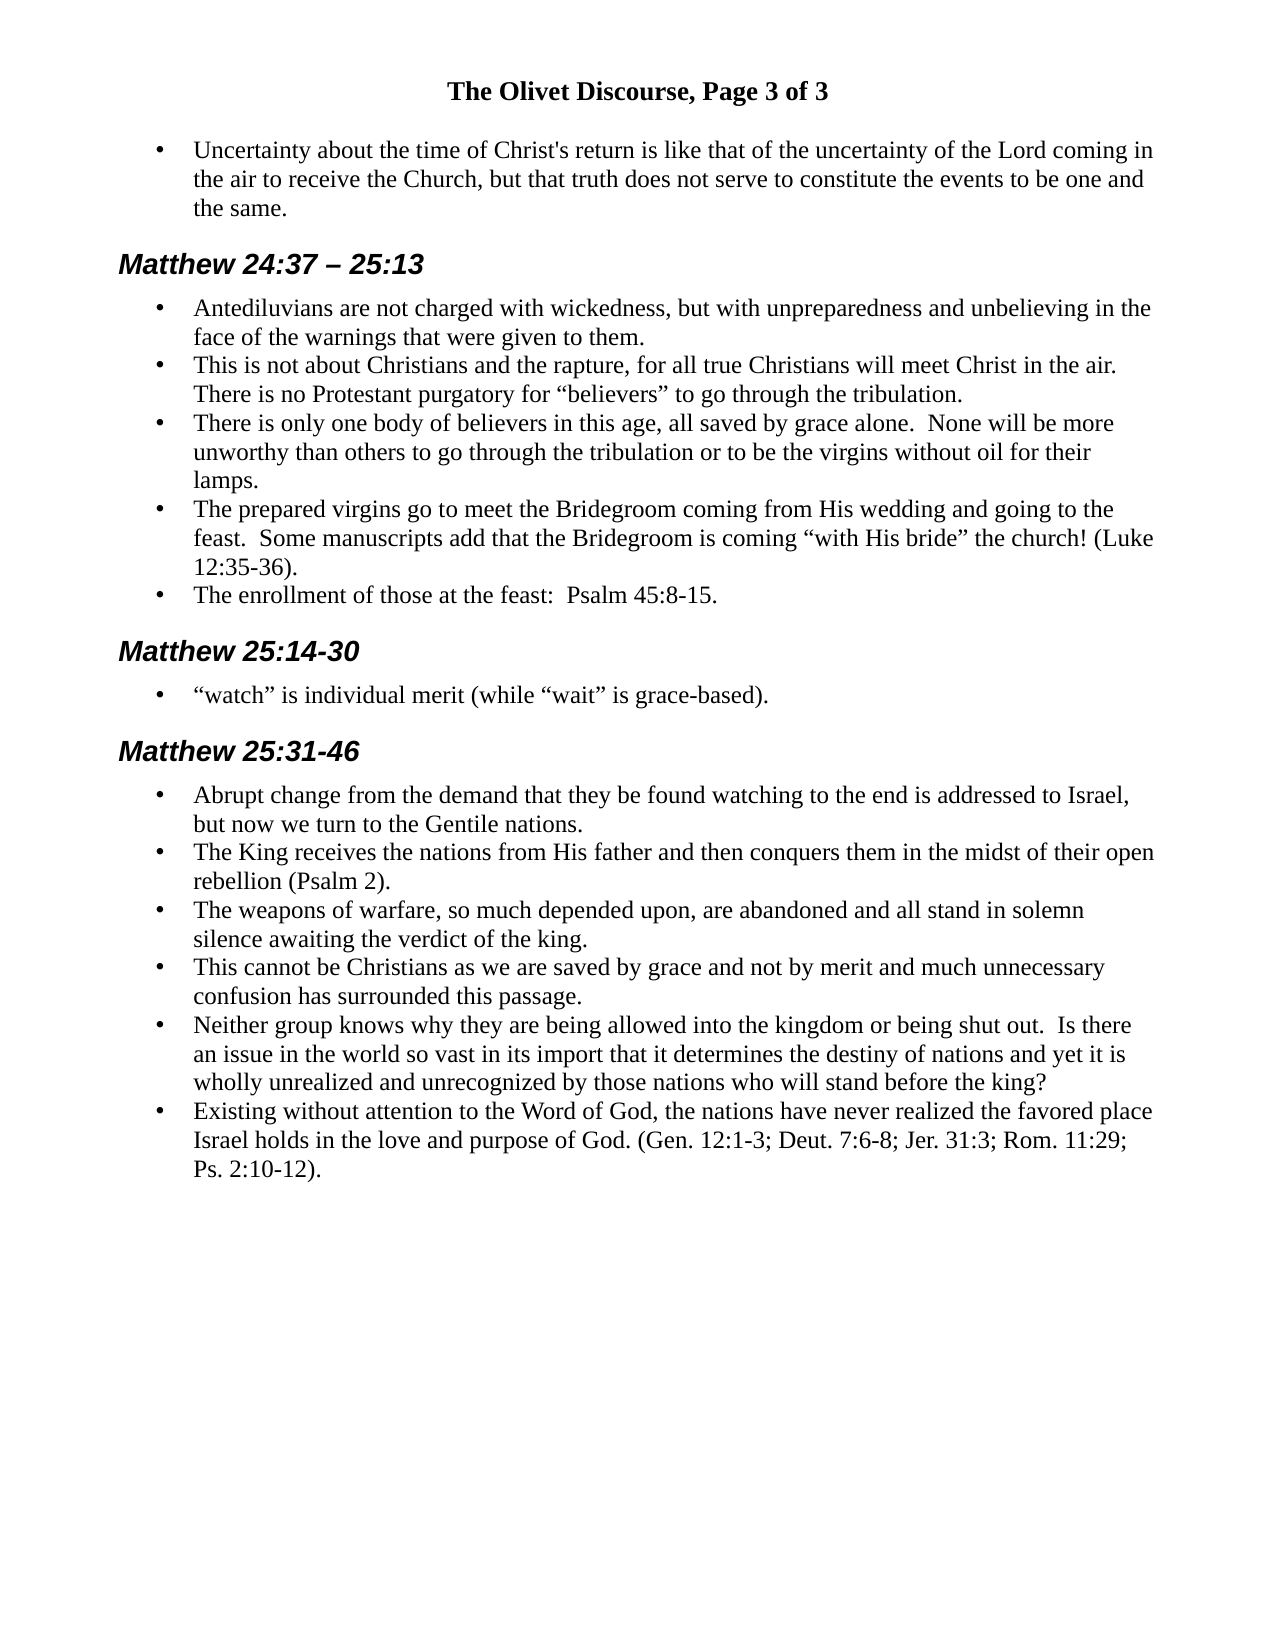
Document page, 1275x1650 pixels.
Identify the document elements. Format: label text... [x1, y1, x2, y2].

list Existing without attention to the Word of God, the nations have never realized the favored place Israel holds in the love and purpose of God. (Gen. 12:1-3; Deut. 7:6-8; Jer. 31:3; Rom. 11:29; Ps. 2:10-12). [156, 1096, 1157, 1182]
list “watch” is individual merit (while “wait” is grace-based). [156, 680, 1157, 709]
list This is not about Christians and the rapture, for all true Christians will meet Christ in the air. There is no Protestant purgatory for “believers” to go through the tribulation. [156, 350, 1157, 408]
list Neither group knows why they are being allowed into the kingdom or being shut out. Is there an issue in the world so vast in its import that it determines the destiny of nations and yet it is wholly unrealized and unrecognized by those nations who will stand before the king? [156, 1010, 1157, 1096]
subtitle Matthew 25:31-46 [118, 734, 1157, 767]
list Uncertainty about the time of Christ's return is like that of the uncertainty of the Lord coming in the air to receive the Church, but that truth does not serve to constitute the events to be one and the same. [156, 136, 1157, 222]
list There is only one body of believers in this age, all saved by grace alone. None will be more unworthy than others to go through the tribulation or to be the virgins without oil for their lamps. [156, 408, 1157, 494]
list This cannot be Christians as we are saved by grace and not by merit and much unnecessary confusion has surrounded this passage. [156, 952, 1157, 1010]
list The weapons of warfare, so much depended upon, are abandoned and all stand in solemn silence awaiting the verdict of the king. [156, 895, 1157, 952]
list Abrupt change from the demand that they be found watching to the end is addressed to Israel, but now we turn to the Gentile nations. [156, 780, 1157, 837]
list The King receives the nations from His father and then conquers them in the midst of their open rebellion (Psalm 2). [156, 837, 1157, 895]
subtitle Matthew 25:14-30 [118, 634, 1157, 668]
list Antediluvians are not charged with wickedness, but with unpreparedness and unbelieving in the face of the warnings that were given to them. [156, 293, 1157, 350]
subtitle Matthew 24:37 – 25:13 [118, 247, 1157, 280]
list The enrollment of those at the feast: Psalm 45:8-15. [156, 580, 1157, 609]
list The prepared virgins go to meet the Bridegroom coming from His wedding and going to the feast. Some manuscripts add that the Bridegroom is coming “with His bride” the church! (Luke 12:35-36). [156, 494, 1157, 580]
